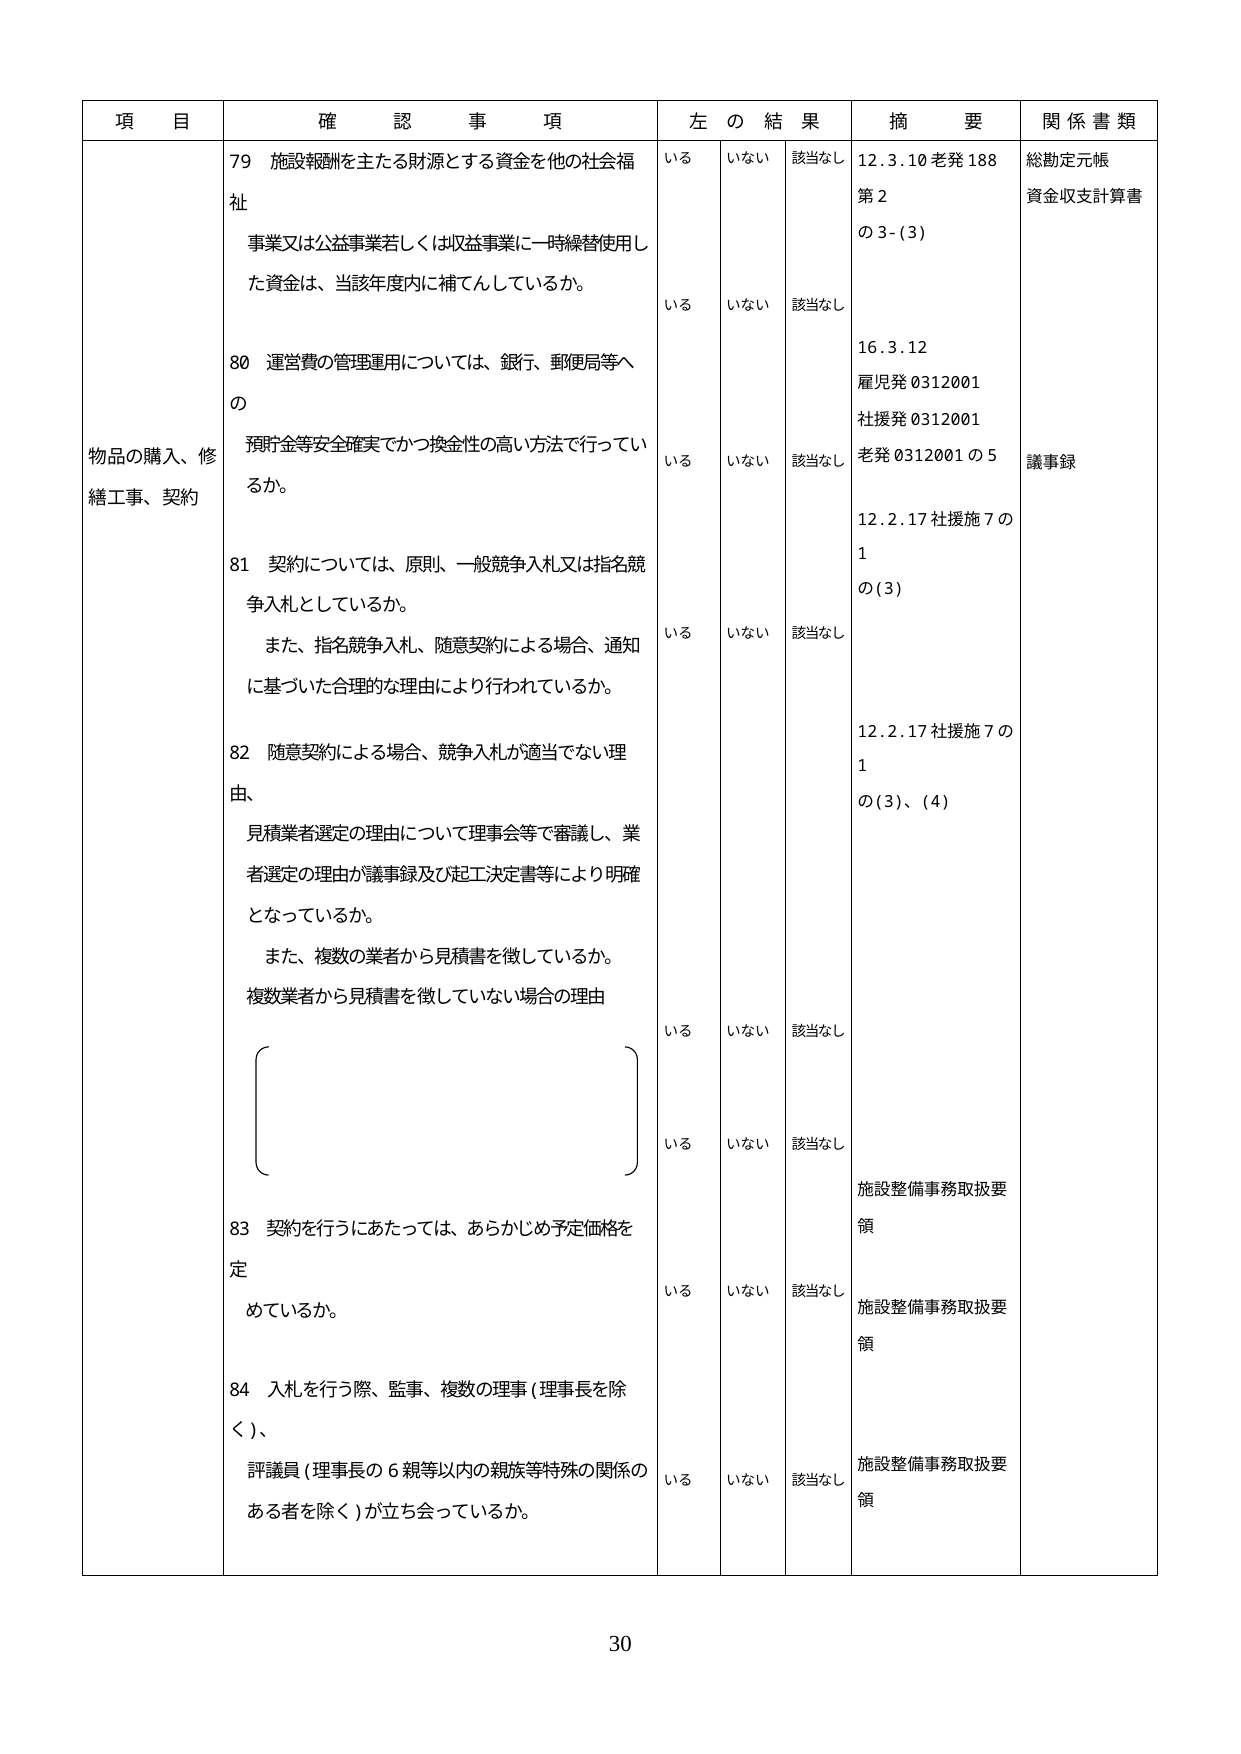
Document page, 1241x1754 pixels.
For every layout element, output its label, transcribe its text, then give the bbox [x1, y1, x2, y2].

table_cell いない いない いない いない いない いない いない いない [721, 141, 785, 1574]
table_header 左 の 結 果 [658, 101, 851, 140]
table_header 摘 要 [852, 101, 1020, 140]
table_cell 12.3.10老発188第2 の3-(3) 16.3.12 雇児発0312001 社援発0312001 老発0312001の5 12.2.17社援施7の1 の(3) 12.2.17社援施7の1 の(3)、(4) 施設整備事務取扱要領 施設整備事務取扱要領 施設整備事務取扱要領 [852, 141, 1020, 1574]
table_cell 総勘定元帳 資金収支計算書 議事録 [1021, 141, 1157, 1574]
table_cell 物品の購入、修繕工事、契約 [83, 141, 223, 1574]
table_header 確 認 事 項 [224, 101, 657, 140]
table_cell 該当なし 該当なし 該当なし 該当なし 該当なし 該当なし 該当なし 該当なし [786, 141, 851, 1574]
table_header 関係書類 [1021, 101, 1157, 140]
table_cell 79 施設報酬を主たる財源とする資金を他の社会福祉 事業又は公益事業若しくは収益事業に一時繰替使用し た資金は、当該年度内に補てんしているか。 80 運営費の管理運用については、銀行、郵便局等への 預貯金等安全確実でかつ換金性の高い方法で行ってい るか。 81 契約については、原則、一般競争入札又は指名競 争入札としているか。 また、指名競争入札、随意契約による場合、通知 に基づいた合理的な理由により行われているか。 82 随意契約による場合、競争入札が適当でない理由、 見積業者選定の理由について理事会等で審議し、業 者選定の理由が議事録及び起工決定書等により明確 となっているか。 また、複数の業者から見積書を徴しているか。 複数業者から見積書を徴していない場合の理由 83 契約を行うにあたっては、あらかじめ予定価格を定 めているか。 84 入札を行う際、監事、複数の理事(理事長を除く)、 評議員(理事長の6親等以内の親族等特殊の関係の ある者を除く)が立ち会っているか。 [224, 141, 657, 1574]
table_header 項 目 [83, 101, 223, 140]
table_cell いる いる いる いる いる いる いる いる [658, 141, 720, 1574]
